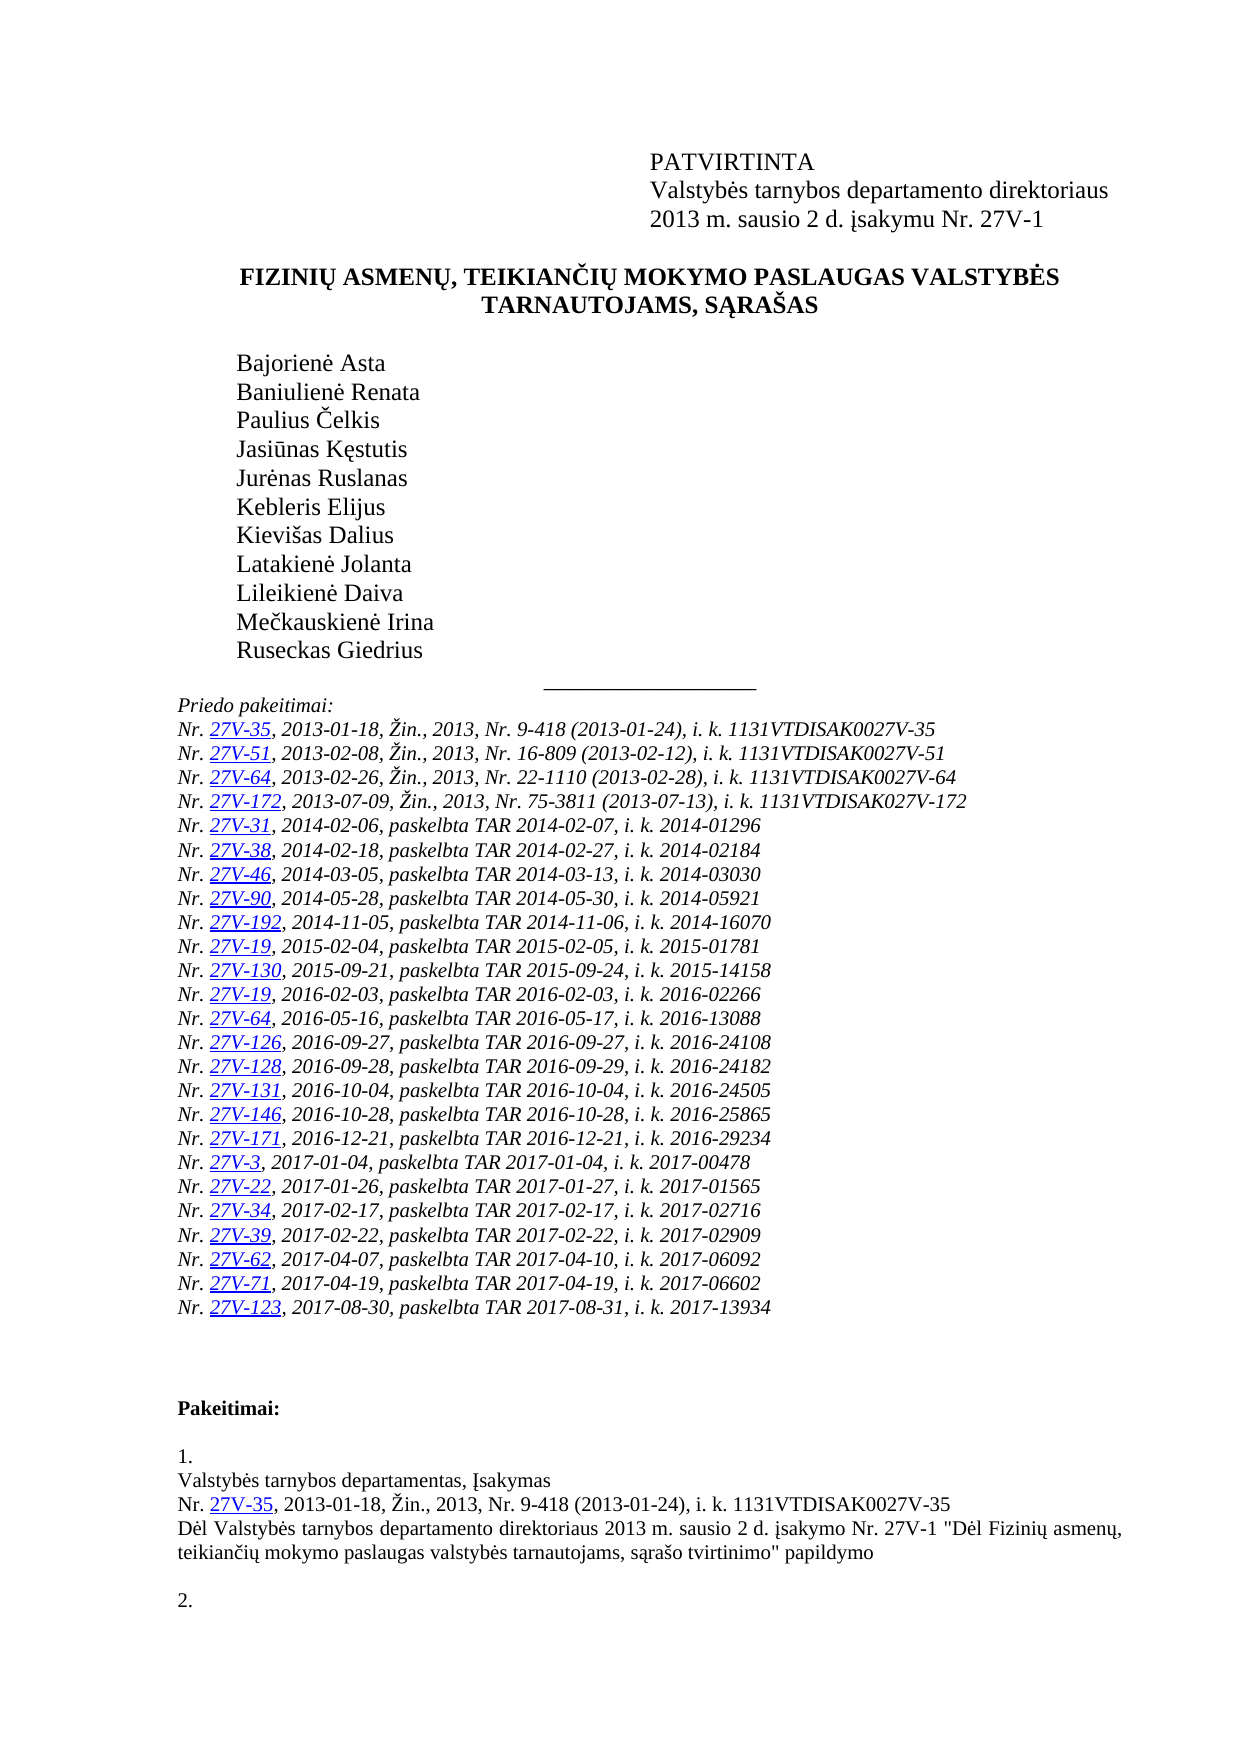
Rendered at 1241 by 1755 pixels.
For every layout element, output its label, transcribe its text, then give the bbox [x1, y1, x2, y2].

text Nr. 27V-90, 2014-05-28, paskelbta TAR 2014-05-30, i. k. 2014-05921 [177, 886, 1122, 910]
text Latakienė Jolanta [177, 549, 1122, 578]
text Nr. 27V-171, 2016-12-21, paskelbta TAR 2016-12-21, i. k. 2016-29234 [177, 1126, 1122, 1150]
text Nr. 27V-38, 2014-02-18, paskelbta TAR 2014-02-27, i. k. 2014-02184 [177, 837, 1122, 862]
text Ruseckas Giedrius [177, 636, 1122, 664]
text Valstybės tarnybos departamento direktoriaus [649, 176, 1122, 204]
text 2. [177, 1588, 1122, 1612]
text Nr. 27V-51, 2013-02-08, Žin., 2013, Nr. 16-809 (2013-02-12), i. k. 1131VTDISAK0027V-51 [177, 741, 1122, 765]
text Bajorienė Asta [177, 348, 1122, 377]
text Nr. 27V-131, 2016-10-04, paskelbta TAR 2016-10-04, i. k. 2016-24505 [177, 1078, 1122, 1102]
text 2013 m. sausio 2 d. įsakymu Nr. 27V-1 [649, 204, 1122, 233]
text Nr. 27V-71, 2017-04-19, paskelbta TAR 2017-04-19, i. k. 2017-06602 [177, 1271, 1122, 1295]
text PATVIRTINTA [649, 147, 1122, 176]
text Jasiūnas Kęstutis [177, 434, 1122, 463]
text _________________ [177, 664, 1122, 693]
text Kievišas Dalius [177, 521, 1122, 549]
text Paulius Čelkis [177, 406, 1122, 434]
text Nr. 27V-39, 2017-02-22, paskelbta TAR 2017-02-22, i. k. 2017-02909 [177, 1222, 1122, 1247]
text Nr. 27V-19, 2015-02-04, paskelbta TAR 2015-02-05, i. k. 2015-01781 [177, 934, 1122, 958]
text Nr. 27V-130, 2015-09-21, paskelbta TAR 2015-09-24, i. k. 2015-14158 [177, 958, 1122, 982]
text Mečkauskienė Irina [177, 607, 1122, 636]
text Nr. 27V-64, 2016-05-16, paskelbta TAR 2016-05-17, i. k. 2016-13088 [177, 1006, 1122, 1030]
text Jurėnas Ruslanas [177, 463, 1122, 492]
text Nr. 27V-31, 2014-02-06, paskelbta TAR 2014-02-07, i. k. 2014-01296 [177, 813, 1122, 837]
text Valstybės tarnybos departamentas, Įsakymas [177, 1468, 1122, 1492]
text 1. [177, 1444, 1122, 1468]
text Pakeitimai: [177, 1396, 1122, 1420]
text Nr. 27V-62, 2017-04-07, paskelbta TAR 2017-04-10, i. k. 2017-06092 [177, 1247, 1122, 1271]
text FIZINIŲ ASMENŲ, TEIKIANČIŲ MOKYMO PASLAUGAS VALSTYBĖS TARNAUTOJAMS, SĄRAŠAS [177, 262, 1122, 319]
text Priedo pakeitimai: [177, 693, 1122, 717]
text Nr. 27V-146, 2016-10-28, paskelbta TAR 2016-10-28, i. k. 2016-25865 [177, 1102, 1122, 1126]
text Nr. 27V-172, 2013-07-09, Žin., 2013, Nr. 75-3811 (2013-07-13), i. k. 1131VTDISAK027V-172 [177, 789, 1122, 813]
text Nr. 27V-128, 2016-09-28, paskelbta TAR 2016-09-29, i. k. 2016-24182 [177, 1054, 1122, 1078]
text Nr. 27V-123, 2017-08-30, paskelbta TAR 2017-08-31, i. k. 2017-13934 [177, 1295, 1122, 1319]
text Nr. 27V-19, 2016-02-03, paskelbta TAR 2016-02-03, i. k. 2016-02266 [177, 982, 1122, 1006]
text Nr. 27V-126, 2016-09-27, paskelbta TAR 2016-09-27, i. k. 2016-24108 [177, 1030, 1122, 1054]
text Baniulienė Renata [177, 377, 1122, 406]
text Dėl Valstybės tarnybos departamento direktoriaus 2013 m. sausio 2 d. įsakymo Nr. 27V-1 "Dėl Fizinių asmenų, teikiančių mokymo paslaugas valstybės tarnautojams, sąrašo tvirtinimo" papildymo [177, 1516, 1122, 1564]
text Nr. 27V-192, 2014-11-05, paskelbta TAR 2014-11-06, i. k. 2014-16070 [177, 910, 1122, 934]
text Kebleris Elijus [177, 492, 1122, 521]
text Nr. 27V-3, 2017-01-04, paskelbta TAR 2017-01-04, i. k. 2017-00478 [177, 1150, 1122, 1174]
text Nr. 27V-22, 2017-01-26, paskelbta TAR 2017-01-27, i. k. 2017-01565 [177, 1174, 1122, 1198]
text Nr. 27V-46, 2014-03-05, paskelbta TAR 2014-03-13, i. k. 2014-03030 [177, 862, 1122, 886]
text Nr. 27V-35, 2013-01-18, Žin., 2013, Nr. 9-418 (2013-01-24), i. k. 1131VTDISAK0027V-35 [177, 1492, 1122, 1516]
text Nr. 27V-35, 2013-01-18, Žin., 2013, Nr. 9-418 (2013-01-24), i. k. 1131VTDISAK0027V-35 [177, 717, 1122, 741]
text Nr. 27V-34, 2017-02-17, paskelbta TAR 2017-02-17, i. k. 2017-02716 [177, 1198, 1122, 1222]
text Nr. 27V-64, 2013-02-26, Žin., 2013, Nr. 22-1110 (2013-02-28), i. k. 1131VTDISAK0027V-64 [177, 765, 1122, 789]
text Lileikienė Daiva [177, 578, 1122, 607]
